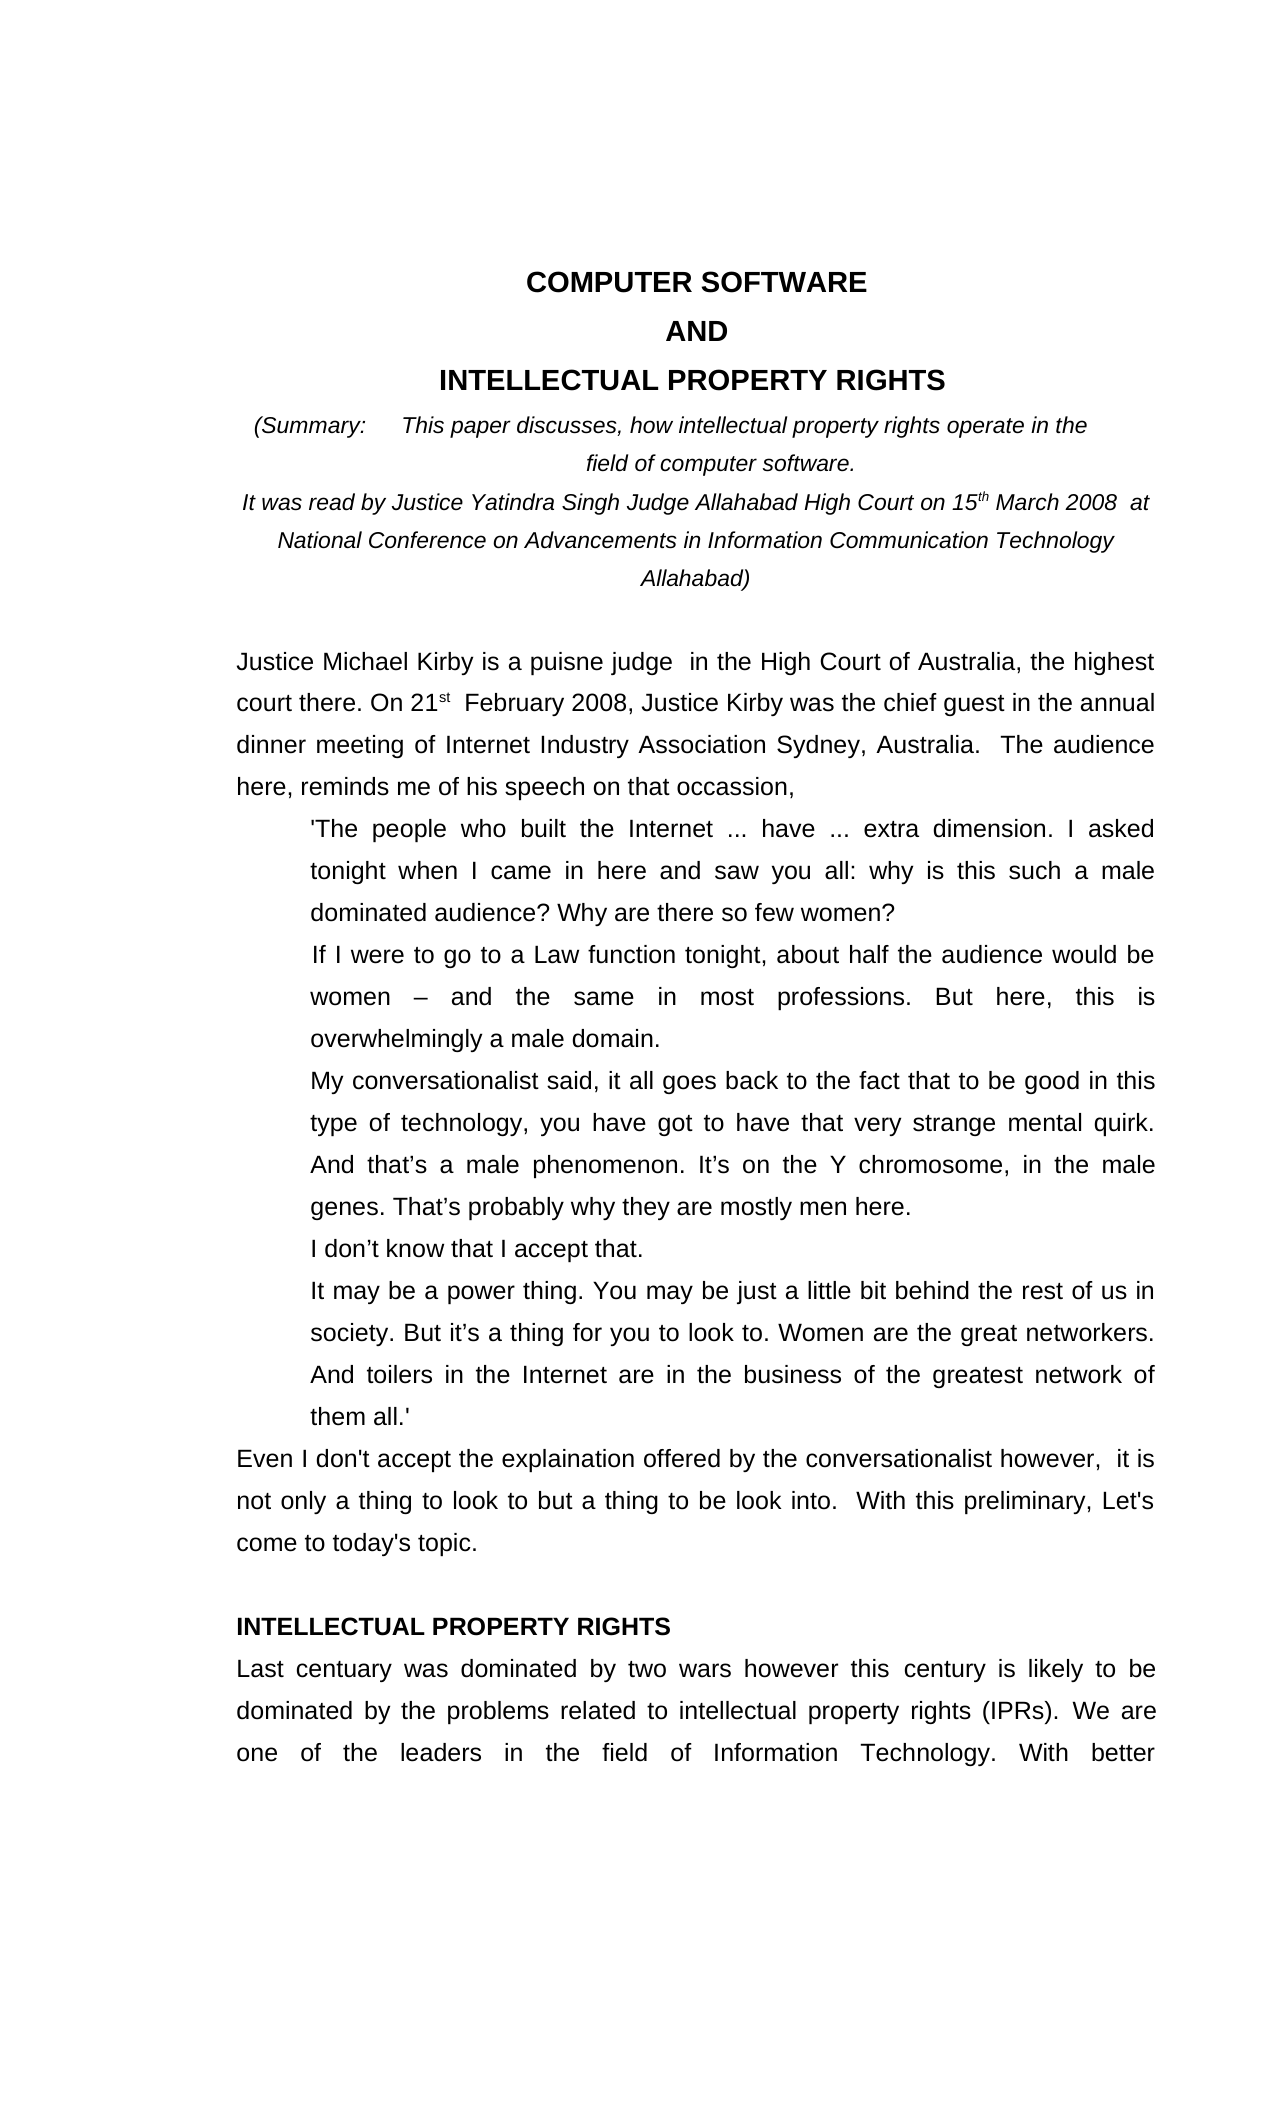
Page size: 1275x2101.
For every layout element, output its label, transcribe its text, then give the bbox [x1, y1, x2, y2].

text My conversationalist said, it all goes back to the fact that to be good in this type of technology, you have got to have that very strange mental quirk. And that’s a male phenomenon. It’s on the Y chromosome, in the male genes. That’s probably why they are mostly men here. [310, 1067, 1157, 1221]
text Last centuary was dominated by two wars however this century is likely to be dominated by the problems related to intellectual property rights (IPRs). We are one of the leaders in the field of Information Technology. With better [236, 1655, 1157, 1767]
text If I were to go to a Law function tonight, about half the audience would be women – and the same in most professions. But here, this is overwhelmingly a male domain. [310, 941, 1157, 1053]
text INTELLECTUAL PROPERTY RIGHTS [236, 364, 1157, 396]
text 'The people who built the Internet ... have ... extra dimension. I asked tonight when I came in here and saw you all: why is this such a male dominated audience? Why are there so few women? [310, 815, 1157, 927]
text COMPUTER SOFTWARE [236, 266, 1157, 298]
text I don’t know that I accept that. [310, 1235, 1157, 1263]
text It may be a power thing. You may be just a little bit behind the rest of us in society. But it’s a thing for you to look to. Women are the great networkers. And toilers in the Internet are in the business of the greatest network of them all.' [310, 1277, 1157, 1431]
text Even I don't accept the explaination offered by the conversationalist however, it is not only a thing to look to but a thing to be look into. With this preliminary, Let's come to today's topic. [236, 1445, 1157, 1557]
text Justice Michael Kirby is a puisne judge in the High Court of Australia, the highest court there. On 21st February 2008, Justice Kirby was the chief guest in the annual dinner meeting of Internet Industry Association Sydney, Australia. The audience here, reminds me of his speech on that occassion, [236, 647, 1157, 801]
text AND [236, 315, 1157, 347]
text (Summary: This paper discusses, how intellectual property rights operate in the field of computer software. [236, 413, 1157, 477]
text INTELLECTUAL PROPERTY RIGHTS [236, 1613, 1157, 1641]
text It was read by Justice Yatindra Singh Judge Allahabad High Court on 15th March 2008 at National Conference on Advancements in Information Communication Technology Allahabad) [236, 489, 1157, 591]
